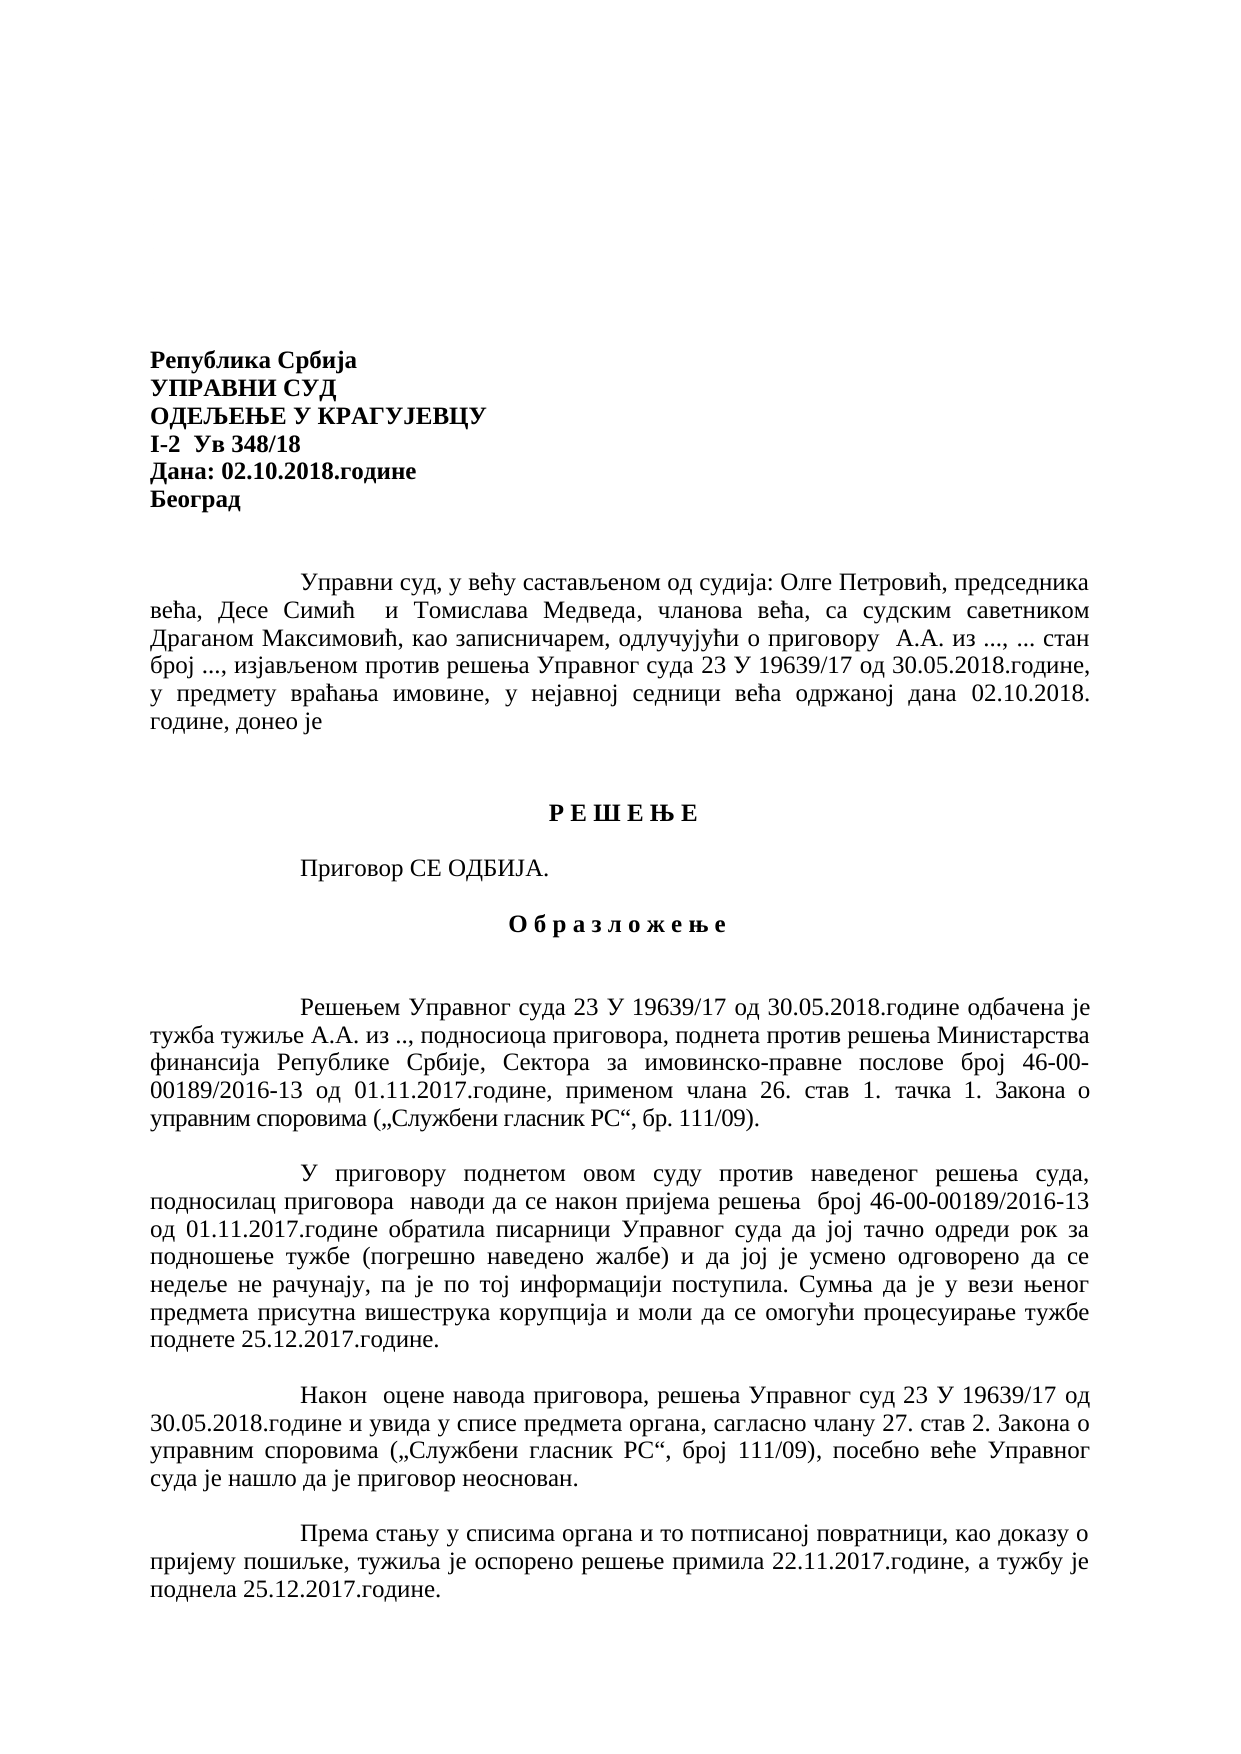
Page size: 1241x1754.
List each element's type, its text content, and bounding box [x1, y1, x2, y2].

text Према стању у списима органа и то потписаној повратници, као доказу о пријему пошиљке, тужиља је оспорено решење примила 22.11.2017.године, а тужбу је поднела 25.12.2017.године. [150, 1519, 1090, 1603]
text Управни суд, у већу састављеном од судија: Олге Петровић, председника већа, Десе Симић и Томислава Медведа, чланова већа, са судским саветником Драганом Максимовић, као записничарем, одлучујући о приговору А.А. из ..., ... стан број ..., изјављеном против решења Управног суда 23 У 19639/17 од 30.05.2018.године, у предмету враћања имовине, у нејавној седници већа одржаној дана 02.10.2018. године, донео је [150, 568, 1090, 734]
text У приговору поднетом овом суду против наведеног решења суда, подносилац приговора наводи да се након пријема решења број 46-00-00189/2016-13 од 01.11.2017.године обратила писарници Управног суда да јој тачно одреди рок за подношење тужбе (погрешно наведено жалбе) и да јој је усмено одговорено да се недеље не рачунају, па је по тој информацији поступила. Сумња да је у вези њеног предмета присутна вишеструка корупција и моли да се омогући процесуирање тужбе поднете 25.12.2017.године. [150, 1159, 1090, 1353]
text Дана: 02.10.2018.године [150, 457, 1090, 485]
text I-2 Ув 348/18 [150, 430, 1090, 457]
text Р Е Ш Е Њ Е [150, 799, 1090, 827]
text Београд [150, 485, 1090, 513]
text УПРАВНИ СУД [150, 374, 1090, 402]
text О б р а з л о ж е њ е [150, 910, 1090, 938]
text Решењем Управног суда 23 У 19639/17 од 30.05.2018.године одбачена је тужба тужиље А.А. из .., подносиоца приговора, поднета против решења Министарства финансија Републике Србије, Сектора за имовинско-правне послове број 46-00-00189/2016-13 од 01.11.2017.године, применом члана 26. став 1. тачка 1. Закона о управним споровима („Службени гласник РС“, бр. 111/09). [150, 993, 1090, 1132]
text Приговор СЕ ОДБИЈА. [150, 854, 1090, 882]
text ОДEЉЕЊЕ У КРАГУЈЕВЦУ [150, 402, 1090, 430]
text Након оцене навода приговора, решења Управног суд 23 У 19639/17 од 30.05.2018.године и увида у списе предмета органа, сагласно члану 27. став 2. Закона о управним споровима („Службени гласник РС“, број 111/09), посебно веће Управног суда је нашло да је приговор неоснован. [150, 1381, 1090, 1492]
text Република Србија [150, 148, 1090, 374]
